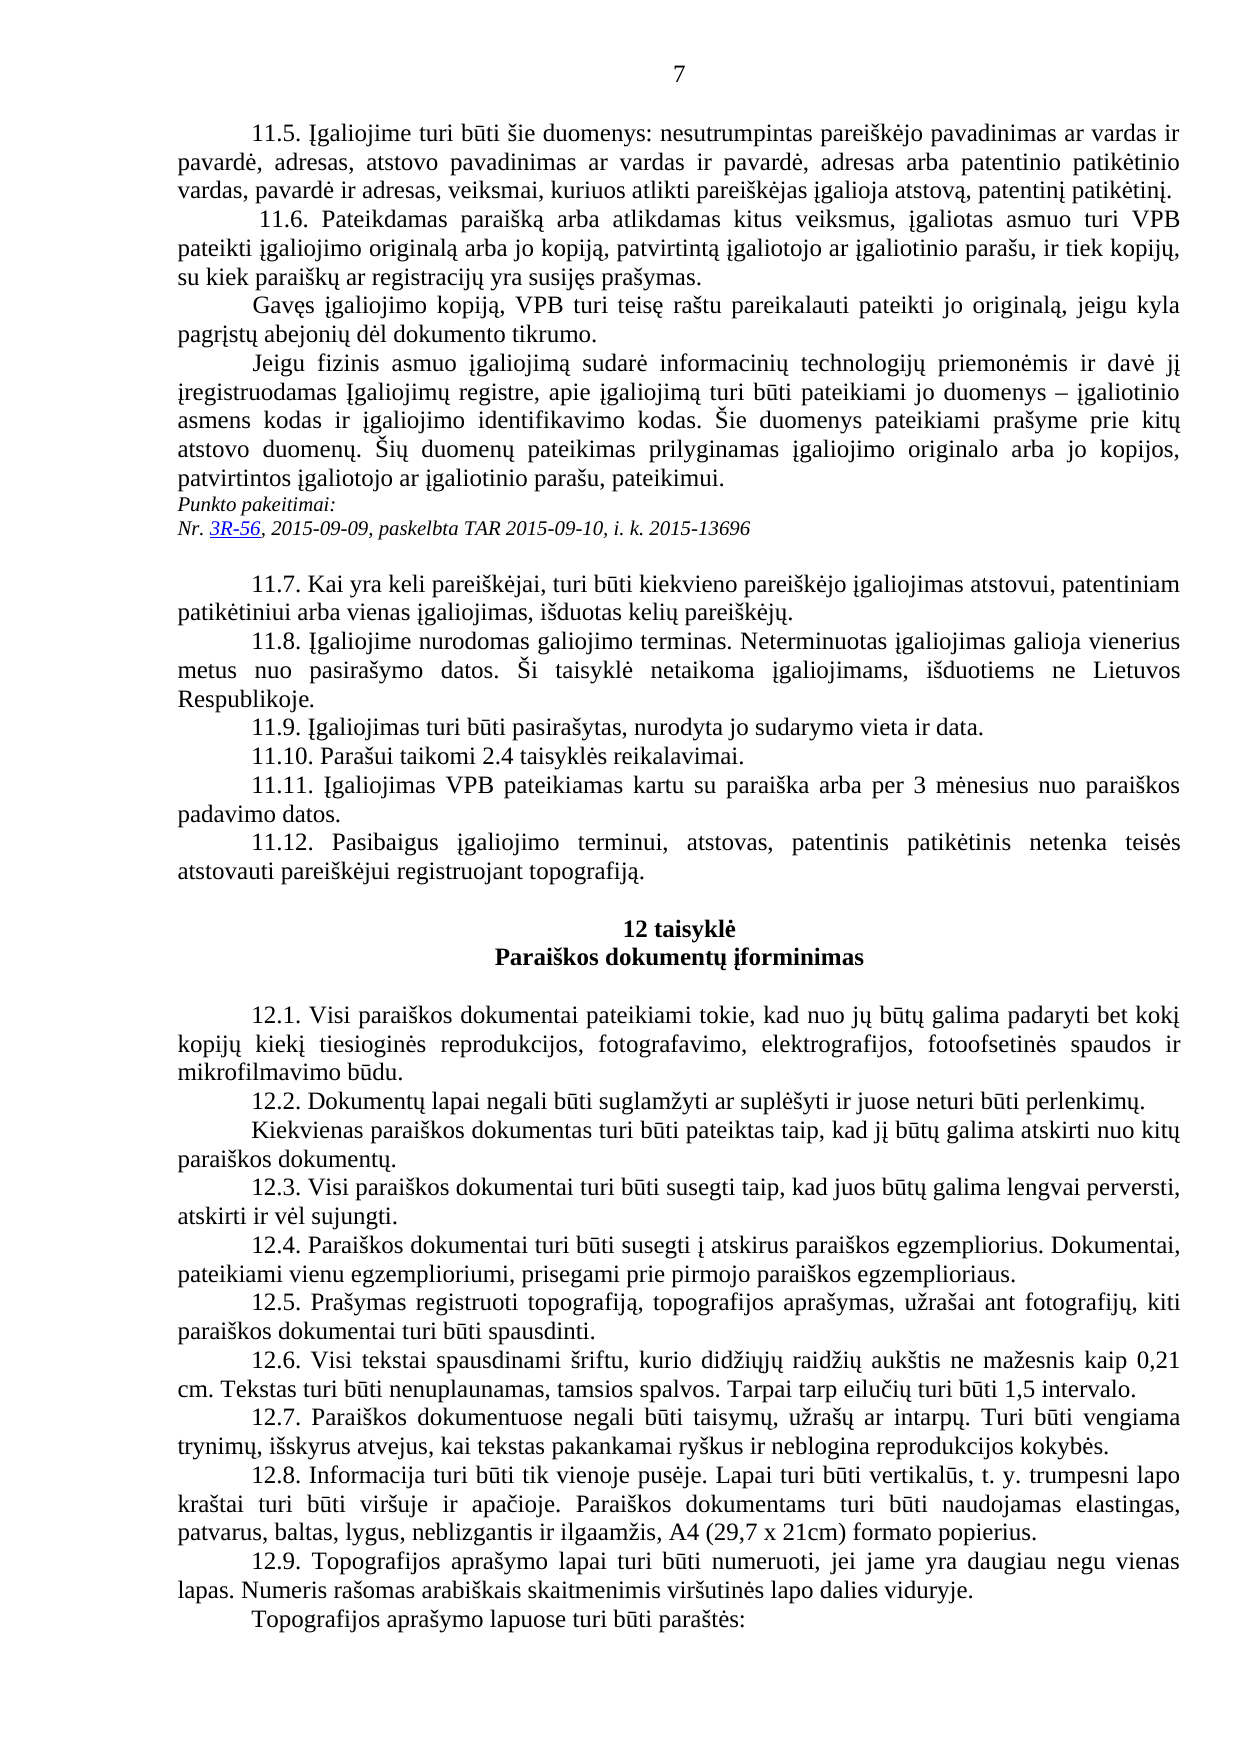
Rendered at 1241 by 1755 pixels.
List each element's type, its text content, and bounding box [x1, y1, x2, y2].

text 12.9. Topografijos aprašymo lapai turi būti numeruoti, jei jame yra daugiau negu vienas lapas. Numeris rašomas arabiškais skaitmenimis viršutinės lapo dalies viduryje. [177, 1546, 1181, 1604]
text 11.12. Pasibaigus įgaliojimo terminui, atstovas, patentinis patikėtinis netenka teisės atstovauti pareiškėjui registruojant topografiją. [177, 827, 1181, 885]
text 12.5. Prašymas registruoti topografiją, topografijos aprašymas, užrašai ant fotografijų, kiti paraiškos dokumentai turi būti spausdinti. [177, 1287, 1181, 1345]
text Topografijos aprašymo lapuose turi būti paraštės: [177, 1604, 1181, 1632]
text 12.8. Informacija turi būti tik vienoje pusėje. Lapai turi būti vertikalūs, t. y. trumpesni lapo kraštai turi būti viršuje ir apačioje. Paraiškos dokumentams turi būti naudojamas elastingas, patvarus, baltas, lygus, neblizgantis ir ilgaamžis, A4 (29,7 x 21cm) formato popierius. [177, 1460, 1181, 1546]
text Gavęs įgaliojimo kopiją, VPB turi teisę raštu pareikalauti pateikti jo originalą, jeigu kyla pagrįstų abejonių dėl dokumento tikrumo. [177, 291, 1181, 348]
text 11.11. Įgaliojimas VPB pateikiamas kartu su paraiška arba per 3 mėnesius nuo paraiškos padavimo datos. [177, 770, 1181, 827]
text 11.7. Kai yra keli pareiškėjai, turi būti kiekvieno pareiškėjo įgaliojimas atstovui, patentiniam patikėtiniui arba vienas įgaliojimas, išduotas kelių pareiškėjų. [177, 569, 1181, 626]
text Paraiškos dokumentų įforminimas [177, 942, 1181, 971]
text 11.5. Įgaliojime turi būti šie duomenys: nesutrumpintas pareiškėjo pavadinimas ar vardas ir pavardė, adresas, atstovo pavadinimas ar vardas ir pavardė, adresas arba patentinio patikėtinio vardas, pavardė ir adresas, veiksmai, kuriuos atlikti pareiškėjas įgalioja atstovą, patentinį patikėtinį. [177, 118, 1181, 204]
text 12.3. Visi paraiškos dokumentai turi būti susegti taip, kad juos būtų galima lengvai perversti, atskirti ir vėl sujungti. [177, 1172, 1181, 1230]
text 12 taisyklė [177, 914, 1181, 942]
text 11.6. Pateikdamas paraišką arba atlikdamas kitus veiksmus, įgaliotas asmuo turi VPB pateikti įgaliojimo originalą arba jo kopiją, patvirtintą įgaliotojo ar įgaliotinio parašu, ir tiek kopijų, su kiek paraiškų ar registracijų yra susijęs prašymas. [177, 204, 1181, 291]
text 11.10. Parašui taikomi 2.4 taisyklės reikalavimai. [177, 741, 1181, 770]
text Punkto pakeitimai: [177, 492, 1181, 516]
text 11.8. Įgaliojime nurodomas galiojimo terminas. Neterminuotas įgaliojimas galioja vienerius metus nuo pasirašymo datos. Ši taisyklė netaikoma įgaliojimams, išduotiems ne Lietuvos Respublikoje. [177, 626, 1181, 712]
text Jeigu fizinis asmuo įgaliojimą sudarė informacinių technologijų priemonėmis ir davė jį įregistruodamas Įgaliojimų registre, apie įgaliojimą turi būti pateikiami jo duomenys – įgaliotinio asmens kodas ir įgaliojimo identifikavimo kodas. Šie duomenys pateikiami prašyme prie kitų atstovo duomenų. Šių duomenų pateikimas prilyginamas įgaliojimo originalo arba jo kopijos, patvirtintos įgaliotojo ar įgaliotinio parašu, pateikimui. [177, 348, 1181, 492]
text 12.1. Visi paraiškos dokumentai pateikiami tokie, kad nuo jų būtų galima padaryti bet kokį kopijų kiekį tiesioginės reprodukcijos, fotografavimo, elektrografijos, fotoofsetinės spaudos ir mikrofilmavimo būdu. [177, 1000, 1181, 1086]
text Nr. 3R-56, 2015-09-09, paskelbta TAR 2015-09-10, i. k. 2015-13696 [177, 516, 1181, 540]
text 12.6. Visi tekstai spausdinami šriftu, kurio didžiųjų raidžių aukštis ne mažesnis kaip 0,21 cm. Tekstas turi būti nenuplaunamas, tamsios spalvos. Tarpai tarp eilučių turi būti 1,5 intervalo. [177, 1345, 1181, 1402]
text 12.4. Paraiškos dokumentai turi būti susegti į atskirus paraiškos egzempliorius. Dokumentai, pateikiami vienu egzemplioriumi, prisegami prie pirmojo paraiškos egzemplioriaus. [177, 1230, 1181, 1287]
text 12.7. Paraiškos dokumentuose negali būti taisymų, užrašų ar intarpų. Turi būti vengiama trynimų, išskyrus atvejus, kai tekstas pakankamai ryškus ir neblogina reprodukcijos kokybės. [177, 1402, 1181, 1460]
text Kiekvienas paraiškos dokumentas turi būti pateiktas taip, kad jį būtų galima atskirti nuo kitų paraiškos dokumentų. [177, 1115, 1181, 1172]
text 12.2. Dokumentų lapai negali būti suglamžyti ar suplėšyti ir juose neturi būti perlenkimų. [177, 1086, 1181, 1115]
text 11.9. Įgaliojimas turi būti pasirašytas, nurodyta jo sudarymo vieta ir data. [177, 712, 1181, 741]
